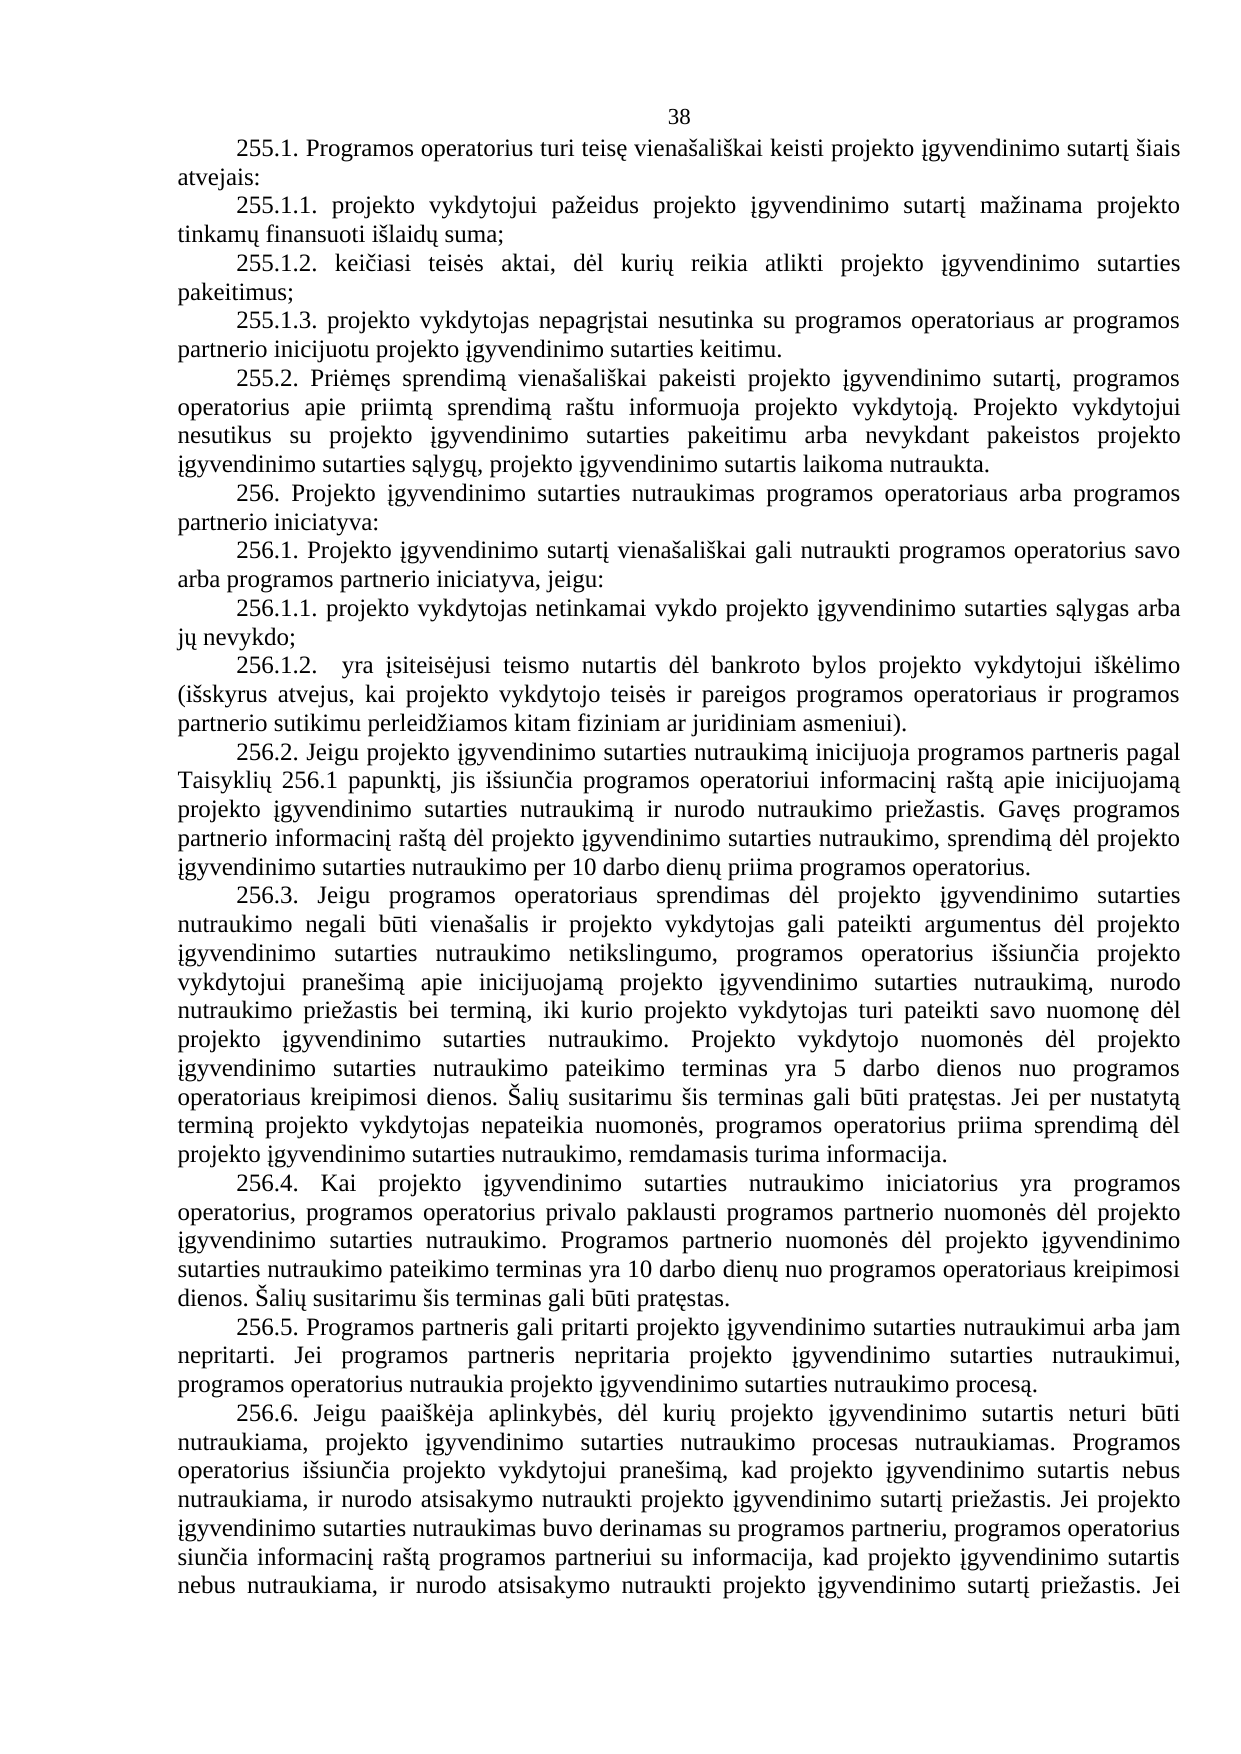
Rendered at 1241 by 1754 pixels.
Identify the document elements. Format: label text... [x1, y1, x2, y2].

text 256.1.2. yra įsiteisėjusi teismo nutartis dėl bankroto bylos projekto vykdytojui iškėlimo (išskyrus atvejus, kai projekto vykdytojo teisės ir pareigos programos operatoriaus ir programos partnerio sutikimu perleidžiamos kitam fiziniam ar juridiniam asmeniui). [177, 650, 1181, 737]
text 256.5. Programos partneris gali pritarti projekto įgyvendinimo sutarties nutraukimui arba jam nepritarti. Jei programos partneris nepritaria projekto įgyvendinimo sutarties nutraukimui, programos operatorius nutraukia projekto įgyvendinimo sutarties nutraukimo procesą. [177, 1312, 1181, 1398]
text 256.1.1. projekto vykdytojas netinkamai vykdo projekto įgyvendinimo sutarties sąlygas arba jų nevykdo; [177, 593, 1181, 650]
text 255.2. Priėmęs sprendimą vienašališkai pakeisti projekto įgyvendinimo sutartį, programos operatorius apie priimtą sprendimą raštu informuoja projekto vykdytoją. Projekto vykdytojui nesutikus su projekto įgyvendinimo sutarties pakeitimu arba nevykdant pakeistos projekto įgyvendinimo sutarties sąlygų, projekto įgyvendinimo sutartis laikoma nutraukta. [177, 363, 1181, 478]
text 256.6. Jeigu paaiškėja aplinkybės, dėl kurių projekto įgyvendinimo sutartis neturi būti nutraukiama, projekto įgyvendinimo sutarties nutraukimo procesas nutraukiamas. Programos operatorius išsiunčia projekto vykdytojui pranešimą, kad projekto įgyvendinimo sutartis nebus nutraukiama, ir nurodo atsisakymo nutraukti projekto įgyvendinimo sutartį priežastis. Jei projekto įgyvendinimo sutarties nutraukimas buvo derinamas su programos partneriu, programos operatorius siunčia informacinį raštą programos partneriui su informacija, kad projekto įgyvendinimo sutartis nebus nutraukiama, ir nurodo atsisakymo nutraukti projekto įgyvendinimo sutartį priežastis. Jei [177, 1398, 1181, 1599]
text 256. Projekto įgyvendinimo sutarties nutraukimas programos operatoriaus arba programos partnerio iniciatyva: [177, 478, 1181, 535]
text 256.2. Jeigu projekto įgyvendinimo sutarties nutraukimą inicijuoja programos partneris pagal Taisyklių 256.1 papunktį, jis išsiunčia programos operatoriui informacinį raštą apie inicijuojamą projekto įgyvendinimo sutarties nutraukimą ir nurodo nutraukimo priežastis. Gavęs programos partnerio informacinį raštą dėl projekto įgyvendinimo sutarties nutraukimo, sprendimą dėl projekto įgyvendinimo sutarties nutraukimo per 10 darbo dienų priima programos operatorius. [177, 737, 1181, 880]
text 255.1. Programos operatorius turi teisę vienašališkai keisti projekto įgyvendinimo sutartį šiais atvejais: [177, 133, 1181, 190]
text 256.4. Kai projekto įgyvendinimo sutarties nutraukimo iniciatorius yra programos operatorius, programos operatorius privalo paklausti programos partnerio nuomonės dėl projekto įgyvendinimo sutarties nutraukimo. Programos partnerio nuomonės dėl projekto įgyvendinimo sutarties nutraukimo pateikimo terminas yra 10 darbo dienų nuo programos operatoriaus kreipimosi dienos. Šalių susitarimu šis terminas gali būti pratęstas. [177, 1168, 1181, 1312]
text 255.1.1. projekto vykdytojui pažeidus projekto įgyvendinimo sutartį mažinama projekto tinkamų finansuoti išlaidų suma; [177, 190, 1181, 248]
text 255.1.2. keičiasi teisės aktai, dėl kurių reikia atlikti projekto įgyvendinimo sutarties pakeitimus; [177, 248, 1181, 305]
text 256.3. Jeigu programos operatoriaus sprendimas dėl projekto įgyvendinimo sutarties nutraukimo negali būti vienašalis ir projekto vykdytojas gali pateikti argumentus dėl projekto įgyvendinimo sutarties nutraukimo netikslingumo, programos operatorius išsiunčia projekto vykdytojui pranešimą apie inicijuojamą projekto įgyvendinimo sutarties nutraukimą, nurodo nutraukimo priežastis bei terminą, iki kurio projekto vykdytojas turi pateikti savo nuomonę dėl projekto įgyvendinimo sutarties nutraukimo. Projekto vykdytojo nuomonės dėl projekto įgyvendinimo sutarties nutraukimo pateikimo terminas yra 5 darbo dienos nuo programos operatoriaus kreipimosi dienos. Šalių susitarimu šis terminas gali būti pratęstas. Jei per nustatytą terminą projekto vykdytojas nepateikia nuomonės, programos operatorius priima sprendimą dėl projekto įgyvendinimo sutarties nutraukimo, remdamasis turima informacija. [177, 880, 1181, 1168]
text 256.1. Projekto įgyvendinimo sutartį vienašališkai gali nutraukti programos operatorius savo arba programos partnerio iniciatyva, jeigu: [177, 535, 1181, 593]
text 255.1.3. projekto vykdytojas nepagrįstai nesutinka su programos operatoriaus ar programos partnerio inicijuotu projekto įgyvendinimo sutarties keitimu. [177, 305, 1181, 363]
